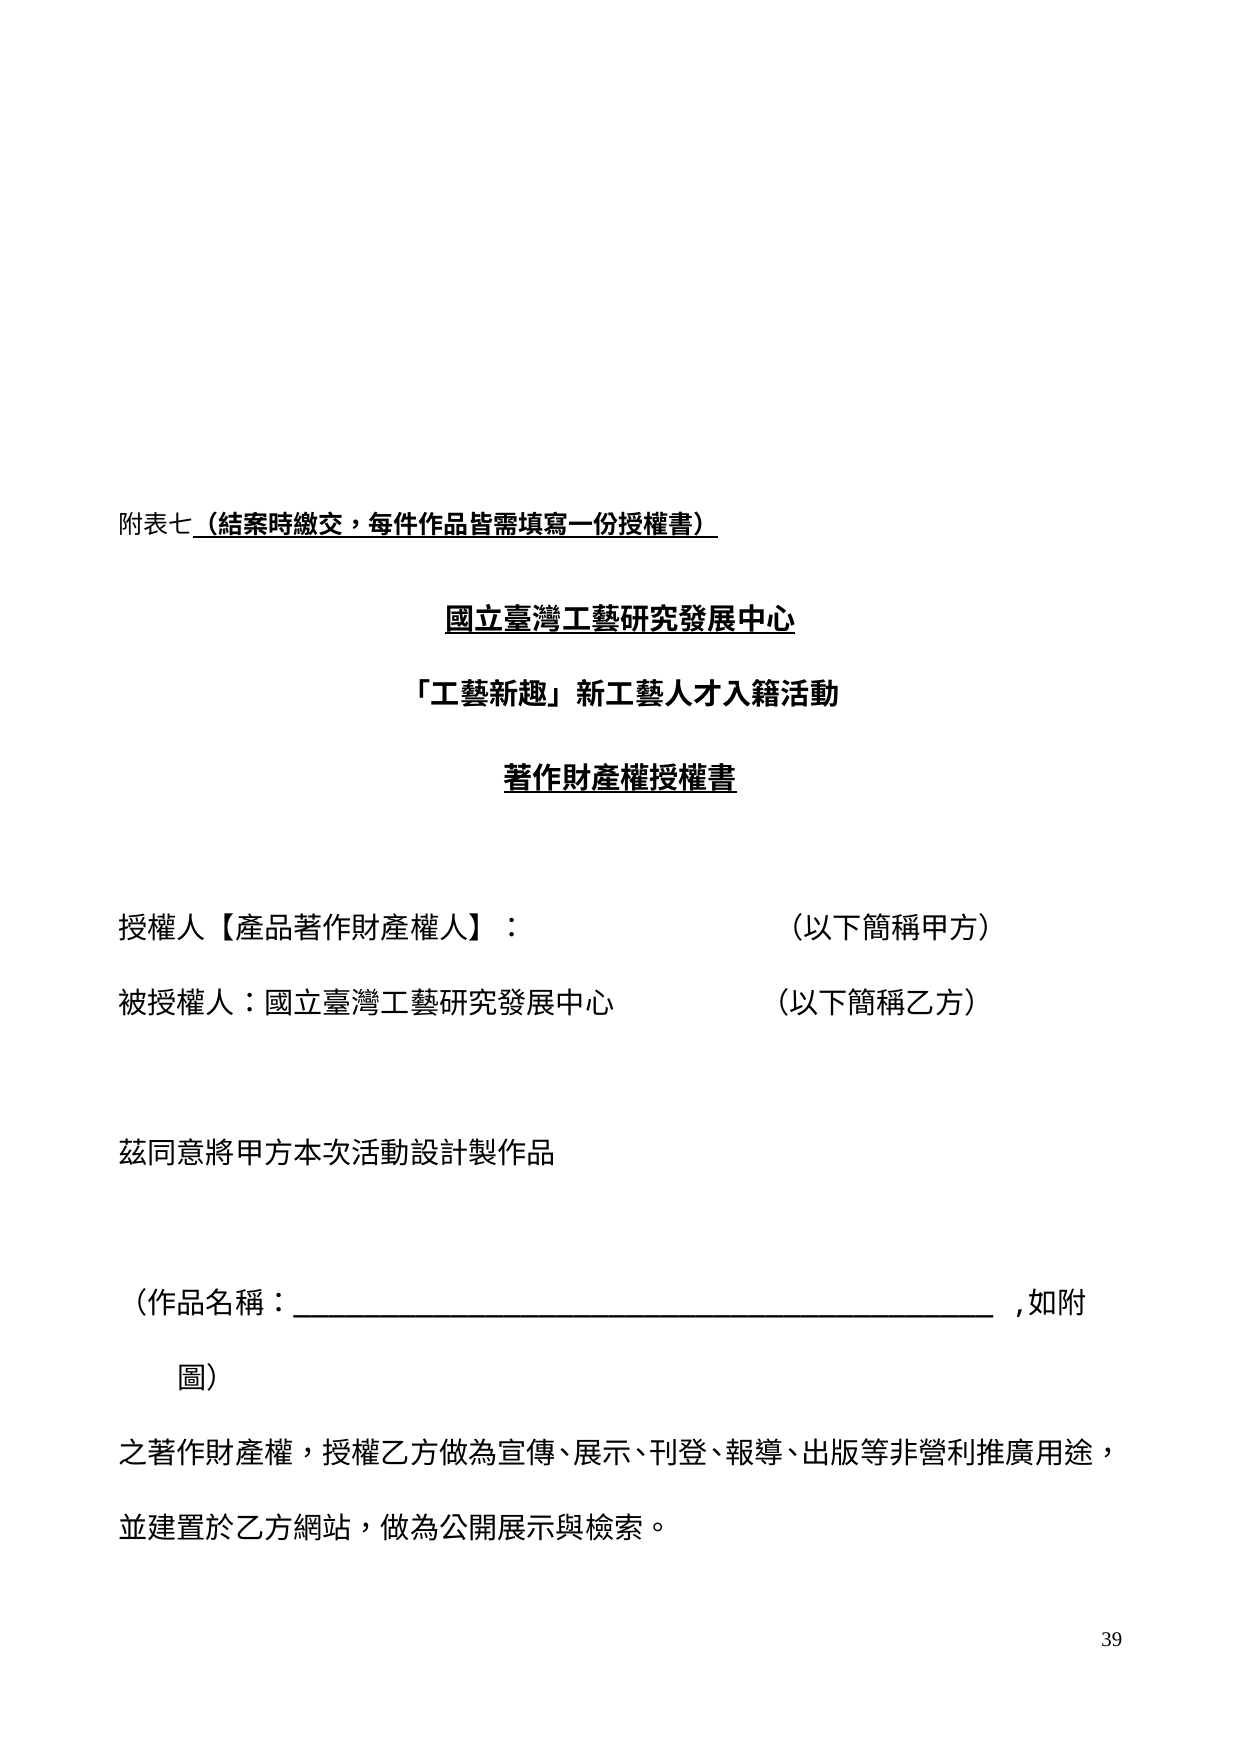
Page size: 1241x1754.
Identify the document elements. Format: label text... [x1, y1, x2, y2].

text 著作財產權授權書 [118, 738, 1122, 813]
text 茲同意將甲方本次活動設計製作品 [118, 1113, 1122, 1188]
subtitle 附表七（結案時繳交，每件作品皆需填寫一份授權書） [118, 504, 1122, 542]
text 「工藝新趣」新工藝人才入籍活動 [118, 654, 1122, 729]
text （作品名稱：________________________________________ ,如附圖） [118, 1263, 1122, 1413]
text 之著作財產權，授權乙方做為宣傳、展示、刊登、報導、出版等非營利推廣用途，並建置於乙方網站，做為公開展示與檢索。 [118, 1413, 1122, 1563]
text 被授權人：國立臺灣工藝研究發展中心 （以下簡稱乙方） [118, 963, 1122, 1113]
text 授權人【產品著作財產權人】： （以下簡稱甲方） [118, 813, 1122, 963]
subtitle 國立臺灣工藝研究發展中心 [118, 579, 1122, 654]
